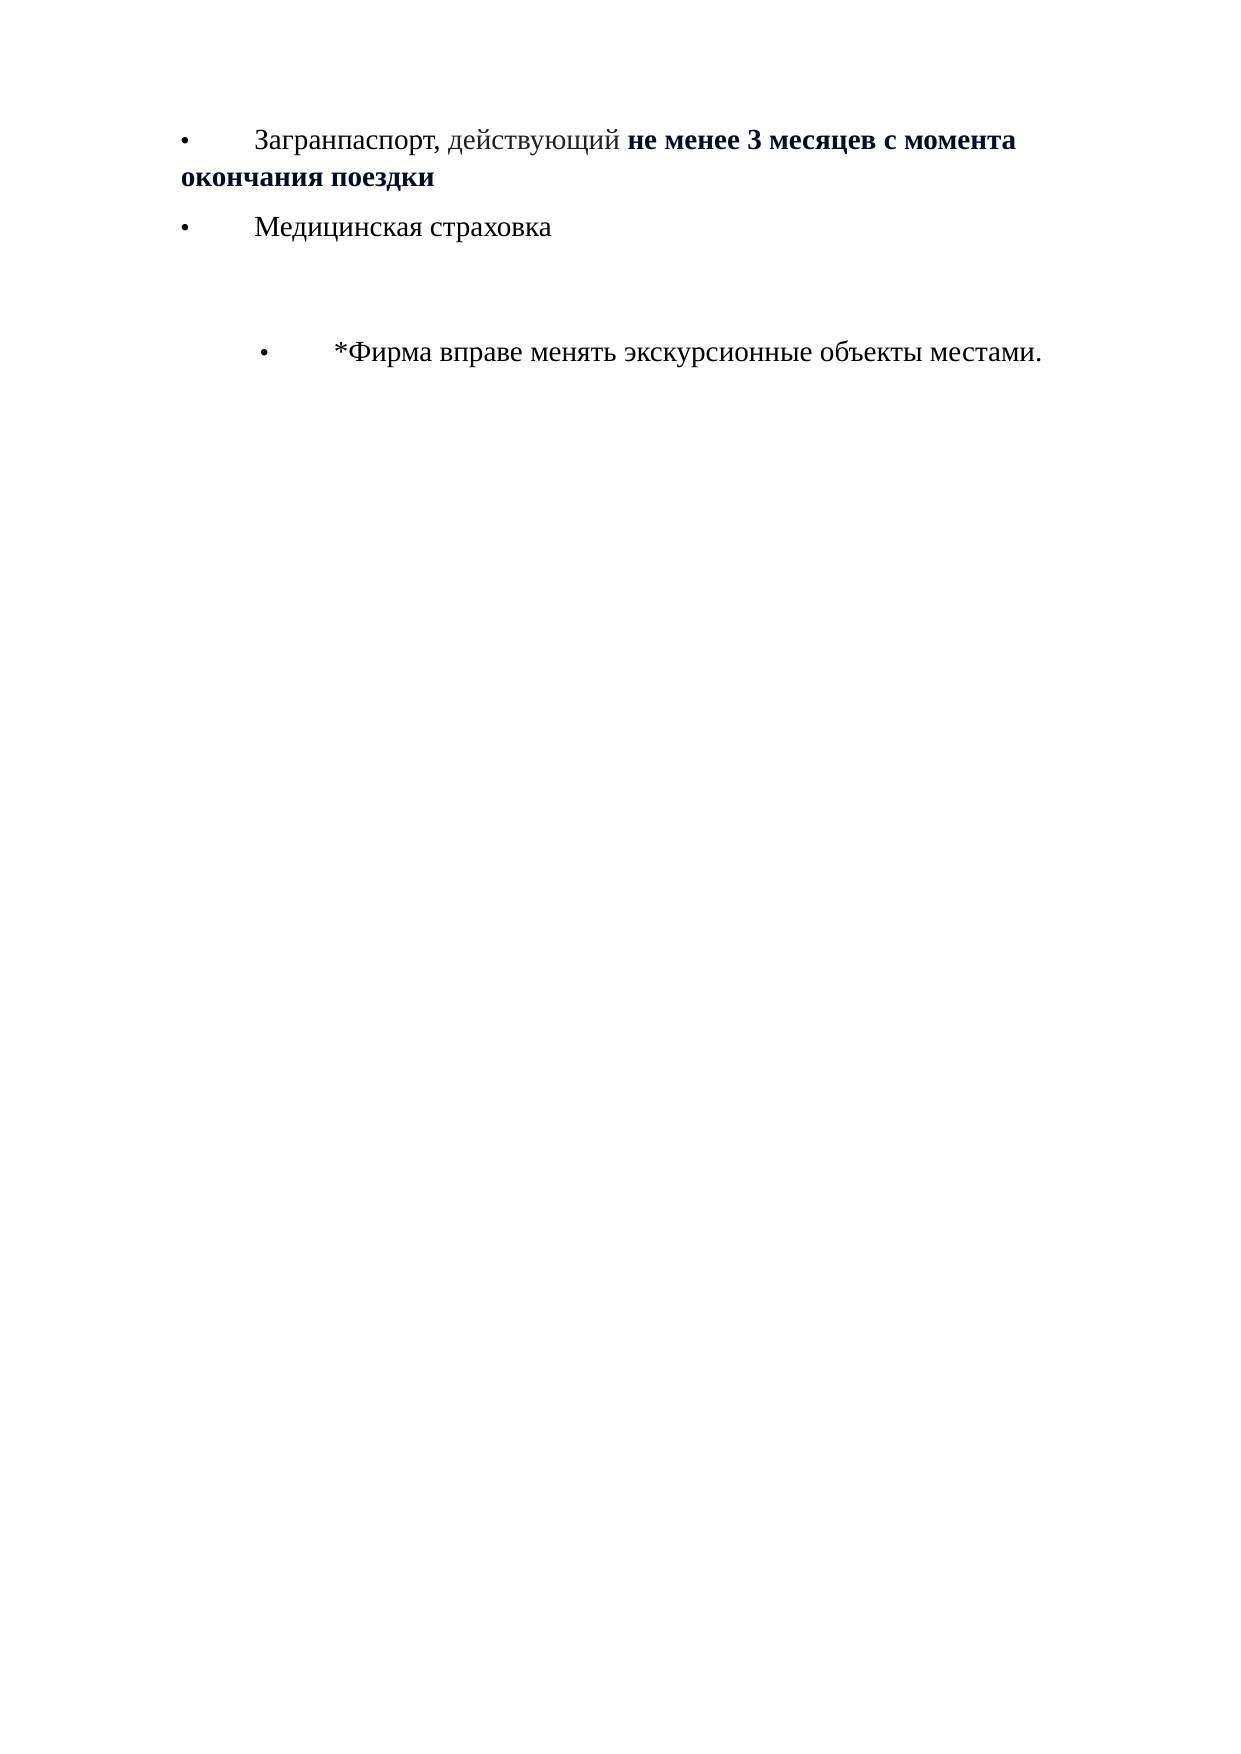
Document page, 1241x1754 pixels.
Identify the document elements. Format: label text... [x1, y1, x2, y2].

list *Фирма вправе менять экскурсионные объекты местами. [181, 331, 1122, 368]
list Загранпаспорт, действующий не менее 3 месяцев с момента окончания поездки [181, 118, 1122, 193]
list Медицинская страховка [181, 206, 1122, 318]
